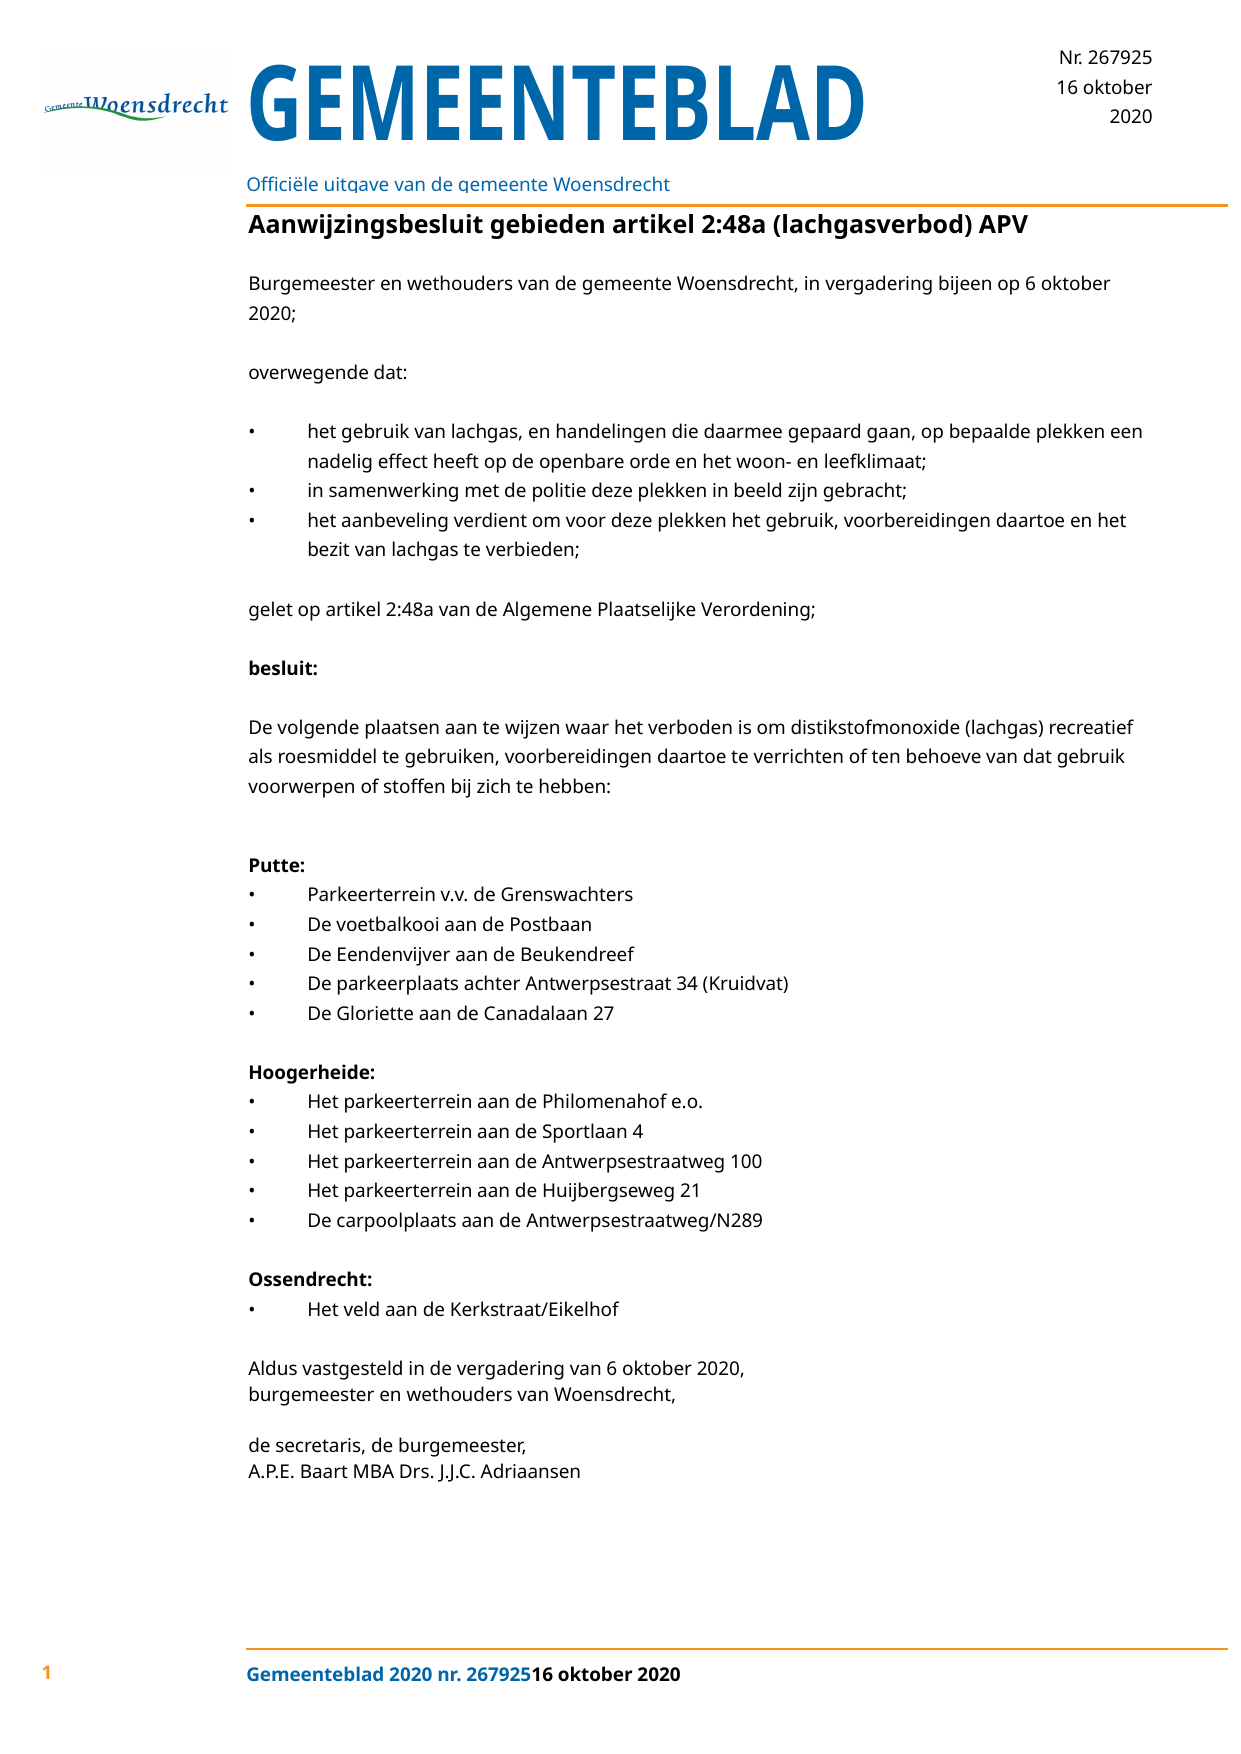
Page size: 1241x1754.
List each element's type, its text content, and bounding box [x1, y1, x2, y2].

list Het parkeerterrein aan de Sportlaan 4 [248, 1118, 1152, 1144]
text A.P.E. Baart MBA Drs. J.J.C. Adriaansen [248, 1458, 1152, 1484]
list het aanbeveling verdient om voor deze plekken het gebruik, voorbereidingen daartoe en het bezit van lachgas te verbieden; [248, 507, 1152, 562]
text Ossendrecht: [248, 1266, 1152, 1292]
list in samenwerking met de politie deze plekken in beeld zijn gebracht; [248, 477, 1152, 503]
list Het parkeerterrein aan de Philomenahof e.o. [248, 1089, 1152, 1114]
picture [41, 47, 231, 172]
list Parkeerterrein v.v. de Grenswachters [248, 882, 1152, 907]
text burgemeester en wethouders van Woensdrecht, [248, 1381, 1152, 1406]
list Het parkeerterrein aan de Huijbergseweg 21 [248, 1177, 1152, 1203]
text de secretaris, de burgemeester, [248, 1432, 1152, 1458]
text overwegende dat: [248, 359, 1152, 385]
list De Gloriette aan de Canadalaan 27 [248, 1000, 1152, 1026]
text besluit: [248, 655, 1152, 681]
text De volgende plaatsen aan te wijzen waar het verboden is om distikstofmonoxide (lachgas) recreatief als roesmiddel te gebruiken, voorbereidingen daartoe te verrichten of ten behoeve van dat gebruik voorwerpen of stoffen bij zich te hebben: [248, 714, 1152, 799]
list De Eendenvijver aan de Beukendreef [248, 941, 1152, 967]
text Aanwijzingsbesluit gebieden artikel 2:48a (lachgasverbod) APV [248, 207, 1152, 241]
list het gebruik van lachgas, en handelingen die daarmee gepaard gaan, op bepaalde plekken een nadelig effect heeft op de openbare orde en het woon- en leefklimaat; [248, 418, 1152, 473]
text Aldus vastgesteld in de vergadering van 6 oktober 2020, [248, 1355, 1152, 1381]
text gelet op artikel 2:48a van de Algemene Plaatselijke Verordening; [248, 596, 1152, 621]
list De carpoolplaats aan de Antwerpsestraatweg/N289 [248, 1207, 1152, 1233]
list De voetbalkooi aan de Postbaan [248, 911, 1152, 937]
list De parkeerplaats achter Antwerpsestraat 34 (Kruidvat) [248, 970, 1152, 996]
text Hoogerheide: [248, 1059, 1152, 1085]
list Het veld aan de Kerkstraat/Eikelhof [248, 1296, 1152, 1322]
text Burgemeester en wethouders van de gemeente Woensdrecht, in vergadering bijeen op 6 oktober 2020; [248, 270, 1152, 326]
list Het parkeerterrein aan de Antwerpsestraatweg 100 [248, 1148, 1152, 1174]
text Putte: [248, 852, 1152, 878]
